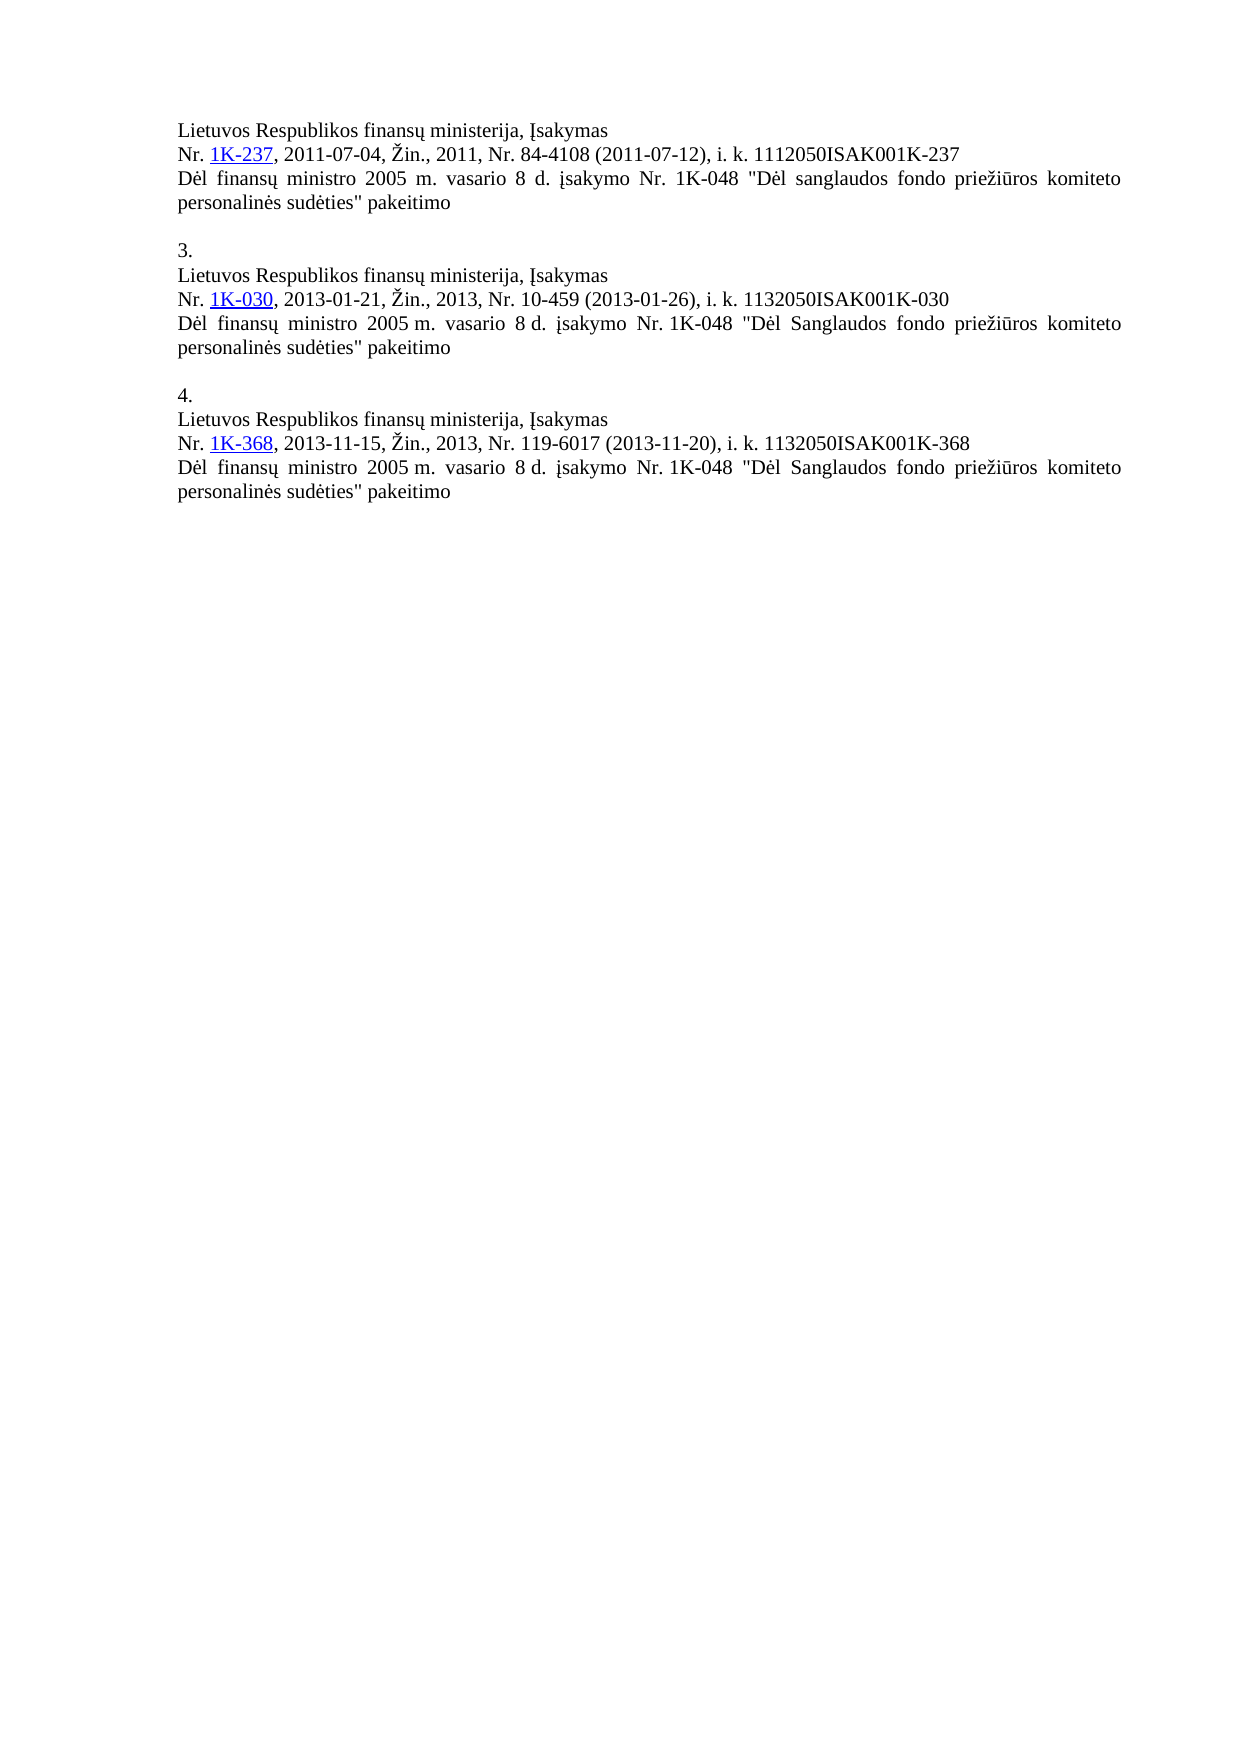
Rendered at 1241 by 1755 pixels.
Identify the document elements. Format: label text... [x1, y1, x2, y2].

text Nr. 1K-237, 2011-07-04, Žin., 2011, Nr. 84-4108 (2011-07-12), i. k. 1112050ISAK001K-237 [177, 142, 1122, 166]
text Dėl finansų ministro 2005 m. vasario 8 d. įsakymo Nr. 1K-048 "Dėl Sanglaudos fondo priežiūros komiteto personalinės sudėties" pakeitimo [177, 311, 1122, 359]
text Lietuvos Respublikos finansų ministerija, Įsakymas [177, 407, 1122, 431]
text Dėl finansų ministro 2005 m. vasario 8 d. įsakymo Nr. 1K-048 "Dėl sanglaudos fondo priežiūros komiteto personalinės sudėties" pakeitimo [177, 166, 1122, 214]
text 3. [177, 238, 1122, 262]
text Nr. 1K-030, 2013-01-21, Žin., 2013, Nr. 10-459 (2013-01-26), i. k. 1132050ISAK001K-030 [177, 287, 1122, 311]
text Lietuvos Respublikos finansų ministerija, Įsakymas [177, 262, 1122, 287]
text 4. [177, 383, 1122, 407]
text Lietuvos Respublikos finansų ministerija, Įsakymas [177, 118, 1122, 142]
text Nr. 1K-368, 2013-11-15, Žin., 2013, Nr. 119-6017 (2013-11-20), i. k. 1132050ISAK001K-368 [177, 431, 1122, 455]
text Dėl finansų ministro 2005 m. vasario 8 d. įsakymo Nr. 1K-048 "Dėl Sanglaudos fondo priežiūros komiteto personalinės sudėties" pakeitimo [177, 455, 1122, 503]
